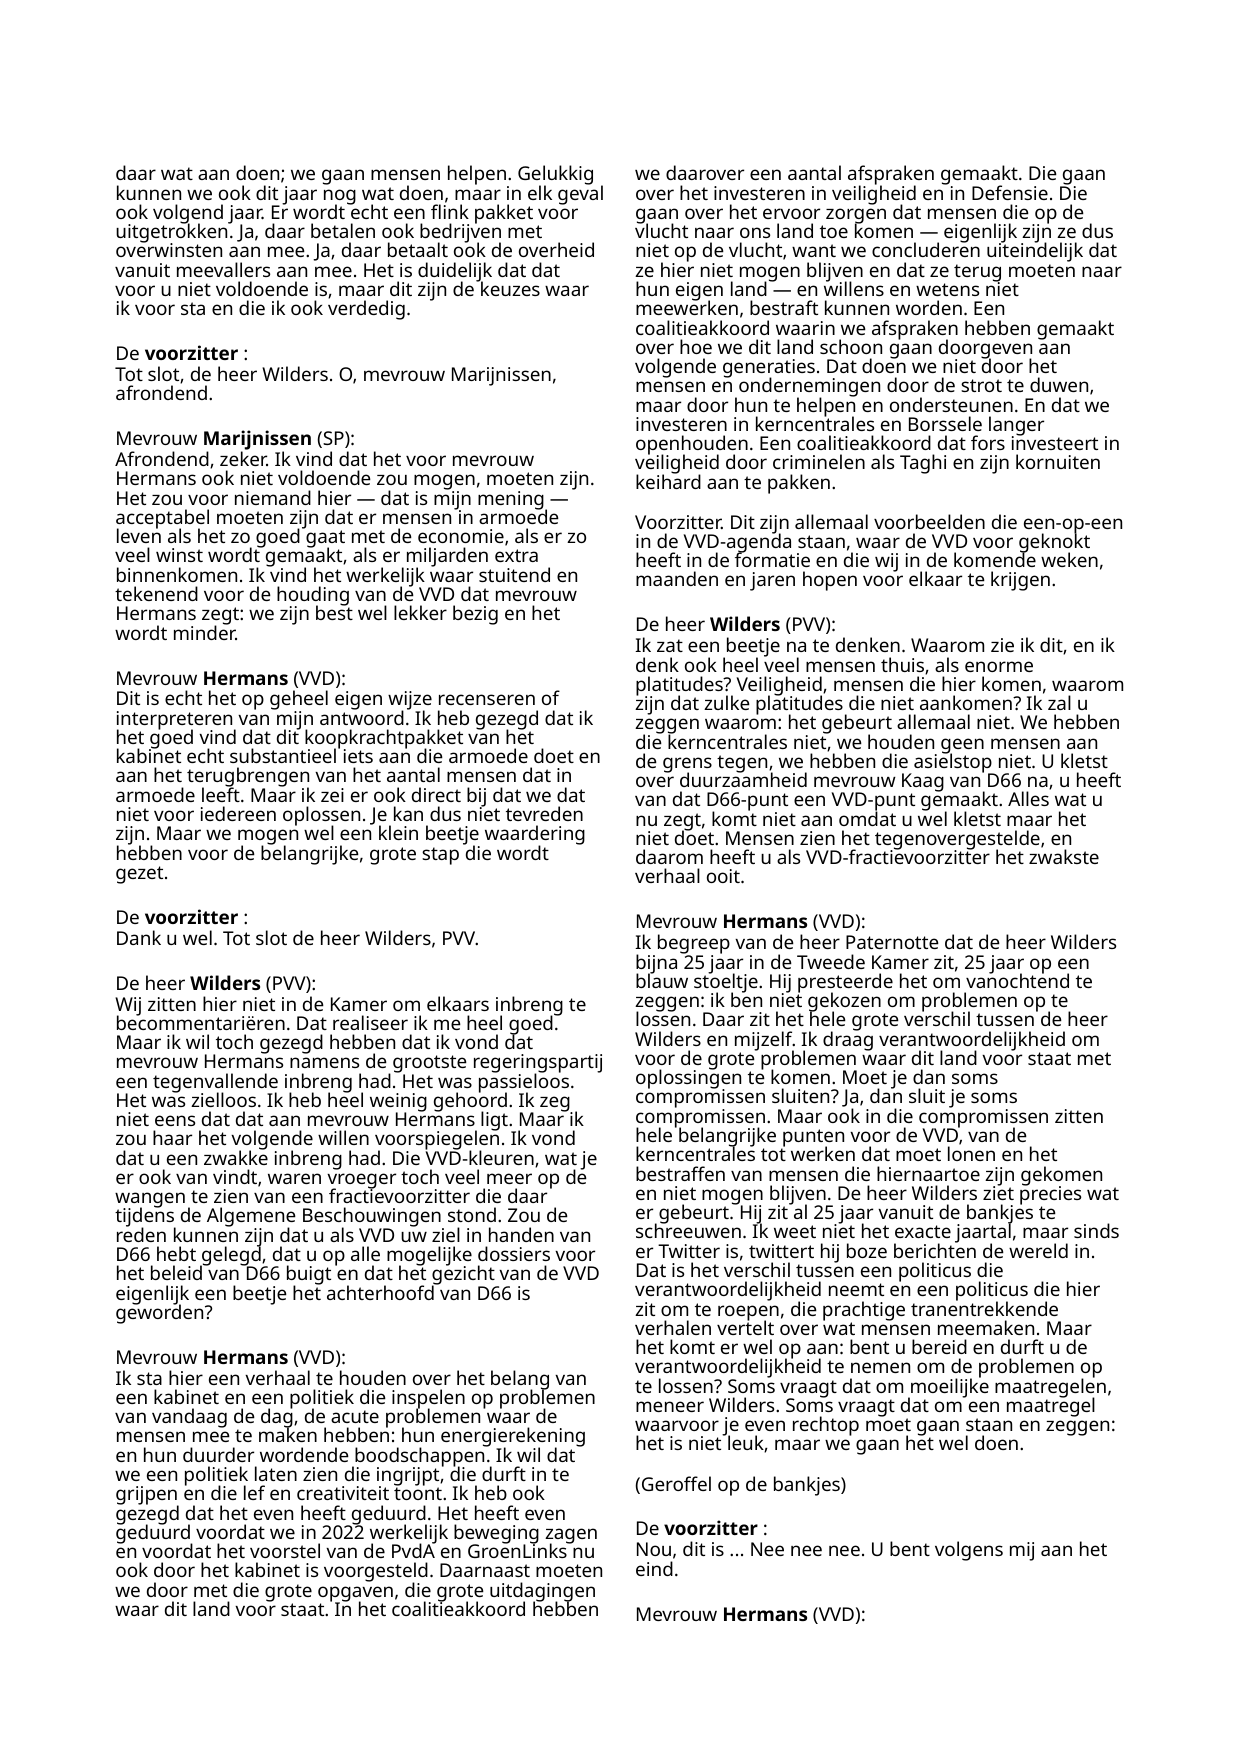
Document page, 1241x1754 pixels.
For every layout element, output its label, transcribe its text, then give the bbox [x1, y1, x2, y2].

text Ik begreep van de heer Paternotte dat de heer Wilders bijna 25 jaar in de Tweede Kamer zit, 25 jaar op een blauw stoeltje. Hij presteerde het om vanochtend te zeggen: ik ben niet gekozen om problemen op te lossen. Daar zit het hele grote verschil tussen de heer Wilders en mijzelf. Ik draag verantwoordelijkheid om voor de grote problemen waar dit land voor staat met oplossingen te komen. Moet je dan soms compromissen sluiten? Ja, dan sluit je soms compromissen. Maar ook in die compromissen zitten hele belangrijke punten voor de VVD, van de kerncentrales tot werken dat moet lonen en het bestraffen van mensen die hiernaartoe zijn gekomen en niet mogen blijven. De heer Wilders ziet precies wat er gebeurt. Hij zit al 25 jaar vanuit de bankjes te schreeuwen. Ik weet niet het exacte jaartal, maar sinds er Twitter is, twittert hij boze berichten de wereld in. Dat is het verschil tussen een politicus die verantwoordelijkheid neemt en een politicus die hier zit om te roepen, die prachtige tranentrekkende verhalen vertelt over wat mensen meemaken. Maar het komt er wel op aan: bent u bereid en durft u de verantwoordelijkheid te nemen om de problemen op te lossen? Soms vraagt dat om moeilijke maatregelen, meneer Wilders. Soms vraagt dat om een maatregel waarvoor je even rechtop moet gaan staan en zeggen: het is niet leuk, maar we gaan het wel doen. [635, 934, 1125, 1455]
text Voorzitter. Dit zijn allemaal voorbeelden die een-op-een in de VVD-agenda staan, waar de VVD voor geknokt heeft in de formatie en die wij in de komende weken, maanden en jaren hopen voor elkaar te krijgen. [635, 514, 1125, 591]
text Ik sta hier een verhaal te houden over het belang van een kabinet en een politiek die inspelen op problemen van vandaag de dag, de acute problemen waar de mensen mee te maken hebben: hun energierekening en hun duurder wordende boodschappen. Ik wil dat we een politiek laten zien die ingrijpt, die durft in te grijpen en die lef en creativiteit toont. Ik heb ook gezegd dat het even heeft geduurd. Het heeft even geduurd voordat we in 2022 werkelijk beweging zagen en voordat het voorstel van de PvdA en GroenLinks nu ook door het kabinet is voorgesteld. Daarnaast moeten we door met die grote opgaven, die grote uitdagingen waar dit land voor staat. In het coalitieakkoord hebben [115, 1370, 605, 1620]
text De heer Wilders (PVV): [115, 970, 605, 996]
text daar wat aan doen; we gaan mensen helpen. Gelukkig kunnen we ook dit jaar nog wat doen, maar in elk geval ook volgend jaar. Er wordt echt een flink pakket voor uitgetrokken. Ja, daar betalen ook bedrijven met overwinsten aan mee. Ja, daar betaalt ook de overheid vanuit meevallers aan mee. Het is duidelijk dat dat voor u niet voldoende is, maar dit zijn de keuzes waar ik voor sta en die ik ook verdedig. [115, 165, 605, 319]
text we daarover een aantal afspraken gemaakt. Die gaan over het investeren in veiligheid en in Defensie. Die gaan over het ervoor zorgen dat mensen die op de vlucht naar ons land toe komen — eigenlijk zijn ze dus niet op de vlucht, want we concluderen uiteindelijk dat ze hier niet mogen blijven en dat ze terug moeten naar hun eigen land — en willens en wetens niet meewerken, bestraft kunnen worden. Een coalitieakkoord waarin we afspraken hebben gemaakt over hoe we dit land schoon gaan doorgeven aan volgende generaties. Dat doen we niet door het mensen en ondernemingen door de strot te duwen, maar door hun te helpen en ondersteunen. En dat we investeren in kerncentrales en Borssele langer openhouden. Een coalitieakkoord dat fors investeert in veiligheid door criminelen als Taghi en zijn kornuiten keihard aan te pakken. [635, 165, 1125, 493]
text Wij zitten hier niet in de Kamer om elkaars inbreng te becommentariëren. Dat realiseer ik me heel goed. Maar ik wil toch gezegd hebben dat ik vond dat mevrouw Hermans namens de grootste regeringspartij een tegenvallende inbreng had. Het was passieloos. Het was zielloos. Ik heb heel weinig gehoord. Ik zeg niet eens dat dat aan mevrouw Hermans ligt. Maar ik zou haar het volgende willen voorspiegelen. Ik vond dat u een zwakke inbreng had. Die VVD-kleuren, wat je er ook van vindt, waren vroeger toch veel meer op de wangen te zien van een fractievoorzitter die daar tijdens de Algemene Beschouwingen stond. Zou de reden kunnen zijn dat u als VVD uw ziel in handen van D66 hebt gelegd, dat u op alle mogelijke dossiers voor het beleid van D66 buigt en dat het gezicht van de VVD eigenlijk een beetje het achterhoofd van D66 is geworden? [115, 996, 605, 1323]
text Mevrouw Hermans (VVD): [635, 909, 1125, 934]
text (Geroffel op de bankjes) [635, 1476, 1125, 1495]
text Mevrouw Hermans (VVD): [115, 1344, 605, 1370]
text De heer Wilders (PVV): [635, 612, 1125, 637]
text De voorzitter : [115, 904, 605, 930]
text Dit is echt het op geheel eigen wijze recenseren of interpreteren van mijn antwoord. Ik heb gezegd dat ik het goed vind dat dit koopkrachtpakket van het kabinet echt substantieel iets aan die armoede doet en aan het terugbrengen van het aantal mensen dat in armoede leeft. Maar ik zei er ook direct bij dat we dat niet voor iedereen oplossen. Je kan dus niet tevreden zijn. Maar we mogen wel een klein beetje waardering hebben voor de belangrijke, grote stap die wordt gezet. [115, 690, 605, 883]
text Mevrouw Hermans (VVD): [115, 665, 605, 690]
text De voorzitter : [635, 1516, 1125, 1541]
text Mevrouw Hermans (VVD): [635, 1601, 1125, 1626]
text Tot slot, de heer Wilders. O, mevrouw Marijnissen, afrondend. [115, 366, 605, 404]
text Afrondend, zeker. Ik vind dat het voor mevrouw Hermans ook niet voldoende zou mogen, moeten zijn. Het zou voor niemand hier — dat is mijn mening — acceptabel moeten zijn dat er mensen in armoede leven als het zo goed gaat met de economie, als er zo veel winst wordt gemaakt, als er miljarden extra binnenkomen. Ik vind het werkelijk waar stuitend en tekenend voor de houding van de VVD dat mevrouw Hermans zegt: we zijn best wel lekker bezig en het wordt minder. [115, 451, 605, 644]
text Ik zat een beetje na te denken. Waarom zie ik dit, en ik denk ook heel veel mensen thuis, als enorme platitudes? Veiligheid, mensen die hier komen, waarom zijn dat zulke platitudes die niet aankomen? Ik zal u zeggen waarom: het gebeurt allemaal niet. We hebben die kerncentrales niet, we houden geen mensen aan de grens tegen, we hebben die asielstop niet. U kletst over duurzaamheid mevrouw Kaag van D66 na, u heeft van dat D66-punt een VVD-punt gemaakt. Alles wat u nu zegt, komt niet aan omdat u wel kletst maar het niet doet. Mensen zien het tegenovergestelde, en daarom heeft u als VVD-fractievoorzitter het zwakste verhaal ooit. [635, 637, 1125, 888]
text Mevrouw Marijnissen (SP): [115, 425, 605, 451]
text Nou, dit is ... Nee nee nee. U bent volgens mij aan het eind. [635, 1541, 1125, 1580]
text De voorzitter : [115, 340, 605, 366]
text Dank u wel. Tot slot de heer Wilders, PVV. [115, 930, 605, 949]
